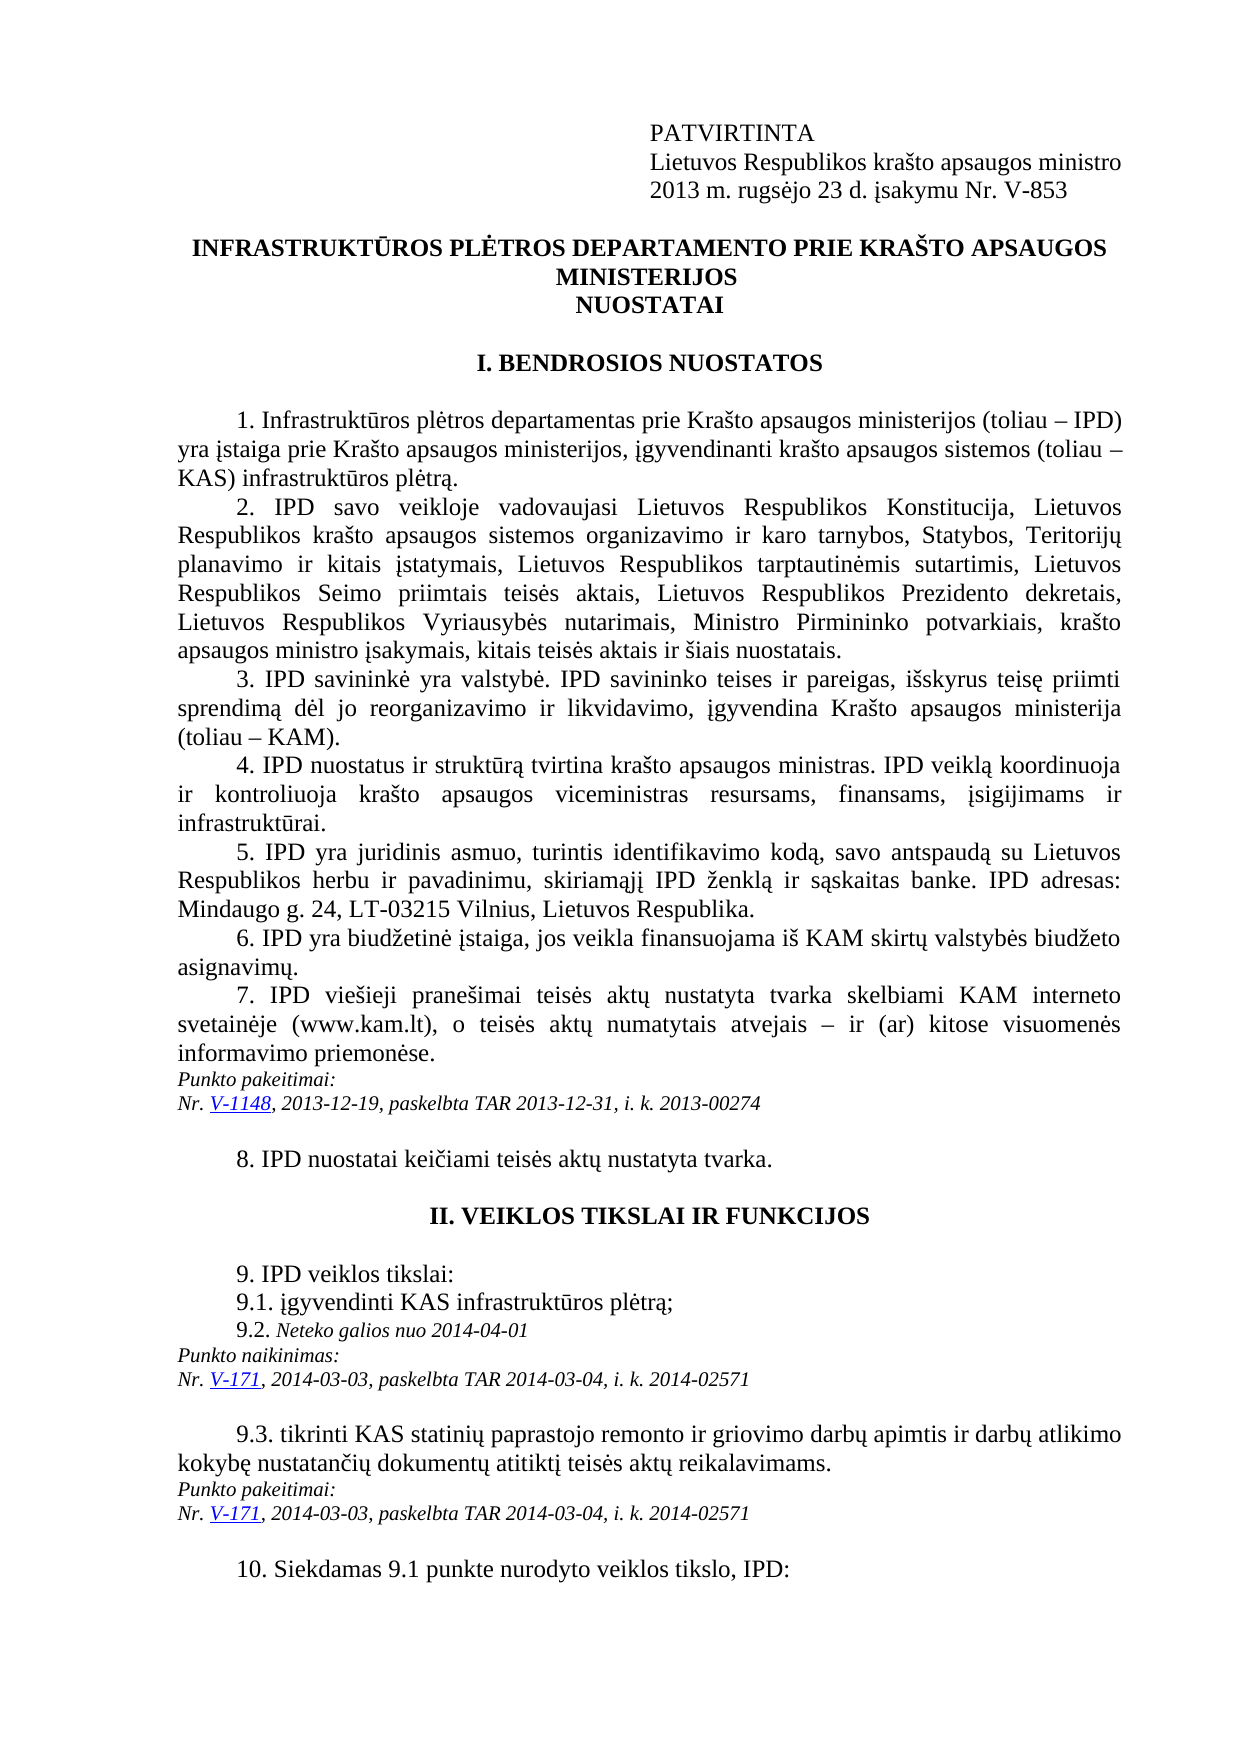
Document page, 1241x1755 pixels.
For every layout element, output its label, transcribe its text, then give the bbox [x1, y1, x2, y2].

text 3. IPD savininkė yra valstybė. IPD savininko teises ir pareigas, išskyrus teisę priimti sprendimą dėl jo reorganizavimo ir likvidavimo, įgyvendina Krašto apsaugos ministerija (toliau – KAM). [177, 664, 1122, 751]
text Punkto pakeitimai: [177, 1067, 1122, 1091]
text I. BENDROSIOS NUOSTATOS [177, 348, 1122, 377]
text II. veiklos tikslai IR FUNKCIJOS [177, 1201, 1122, 1230]
text 2013 m. rugsėjo 23 d. įsakymu Nr. V-853 [649, 176, 1122, 204]
text 10. Siekdamas 9.1 punkte nurodyto veiklos tikslo, IPD: [177, 1554, 1122, 1583]
text 9.3. tikrinti KAS statinių paprastojo remonto ir griovimo darbų apimtis ir darbų atlikimo kokybę nustatančių dokumentų atitiktį teisės aktų reikalavimams. [177, 1419, 1122, 1477]
text 5. IPD yra juridinis asmuo, turintis identifikavimo kodą, savo antspaudą su Lietuvos Respublikos herbu ir pavadinimu, skiriamąjį IPD ženklą ir sąskaitas banke. IPD adresas: Mindaugo g. 24, LT-03215 Vilnius, Lietuvos Respublika. [177, 837, 1122, 923]
text 4. IPD nuostatus ir struktūrą tvirtina krašto apsaugos ministras. IPD veiklą koordinuoja ir kontroliuoja krašto apsaugos viceministras resursams, finansams, įsigijimams ir infrastruktūrai. [177, 751, 1122, 837]
text 8. IPD nuostatai keičiami teisės aktų nustatyta tvarka. [177, 1144, 1122, 1172]
text 9. IPD veiklos tikslai: [177, 1259, 1122, 1287]
text PATVIRTINTA [649, 118, 1122, 147]
text 9.1. įgyvendinti KAS infrastruktūros plėtrą; [177, 1287, 1122, 1316]
text Nr. V-171, 2014-03-03, paskelbta TAR 2014-03-04, i. k. 2014-02571 [177, 1501, 1122, 1525]
text Nr. V-1148, 2013-12-19, paskelbta TAR 2013-12-31, i. k. 2013-00274 [177, 1091, 1122, 1115]
text 6. IPD yra biudžetinė įstaiga, jos veikla finansuojama iš KAM skirtų valstybės biudžeto asignavimų. [177, 923, 1122, 981]
text Punkto naikinimas: [177, 1343, 1122, 1367]
text NUOSTATAI [177, 291, 1122, 319]
text 2. IPD savo veikloje vadovaujasi Lietuvos Respublikos Konstitucija, Lietuvos Respublikos krašto apsaugos sistemos organizavimo ir karo tarnybos, Statybos, Teritorijų planavimo ir kitais įstatymais, Lietuvos Respublikos tarptautinėmis sutartimis, Lietuvos Respublikos Seimo priimtais teisės aktais, Lietuvos Respublikos Prezidento dekretais, Lietuvos Respublikos Vyriausybės nutarimais, Ministro Pirmininko potvarkiais, krašto apsaugos ministro įsakymais, kitais teisės aktais ir šiais nuostatais. [177, 492, 1122, 664]
text 1. Infrastruktūros plėtros departamentas prie Krašto apsaugos ministerijos (toliau – IPD) yra įstaiga prie Krašto apsaugos ministerijos, įgyvendinanti krašto apsaugos sistemos (toliau – KAS) infrastruktūros plėtrą. [177, 406, 1122, 492]
text INFRASTRUKTŪROS PLĖTROS DEPARTAMENTO PRIE KRAŠTO APSAUGOS MINISTERIJOS [177, 233, 1122, 291]
text Nr. V-171, 2014-03-03, paskelbta TAR 2014-03-04, i. k. 2014-02571 [177, 1367, 1122, 1391]
text 9.2. Neteko galios nuo 2014-04-01 [177, 1316, 1122, 1343]
text Punkto pakeitimai: [177, 1477, 1122, 1501]
text Lietuvos Respublikos krašto apsaugos ministro [649, 147, 1122, 176]
text 7. IPD viešieji pranešimai teisės aktų nustatyta tvarka skelbiami KAM interneto svetainėje (www.kam.lt), o teisės aktų numatytais atvejais – ir (ar) kitose visuomenės informavimo priemonėse. [177, 981, 1122, 1067]
